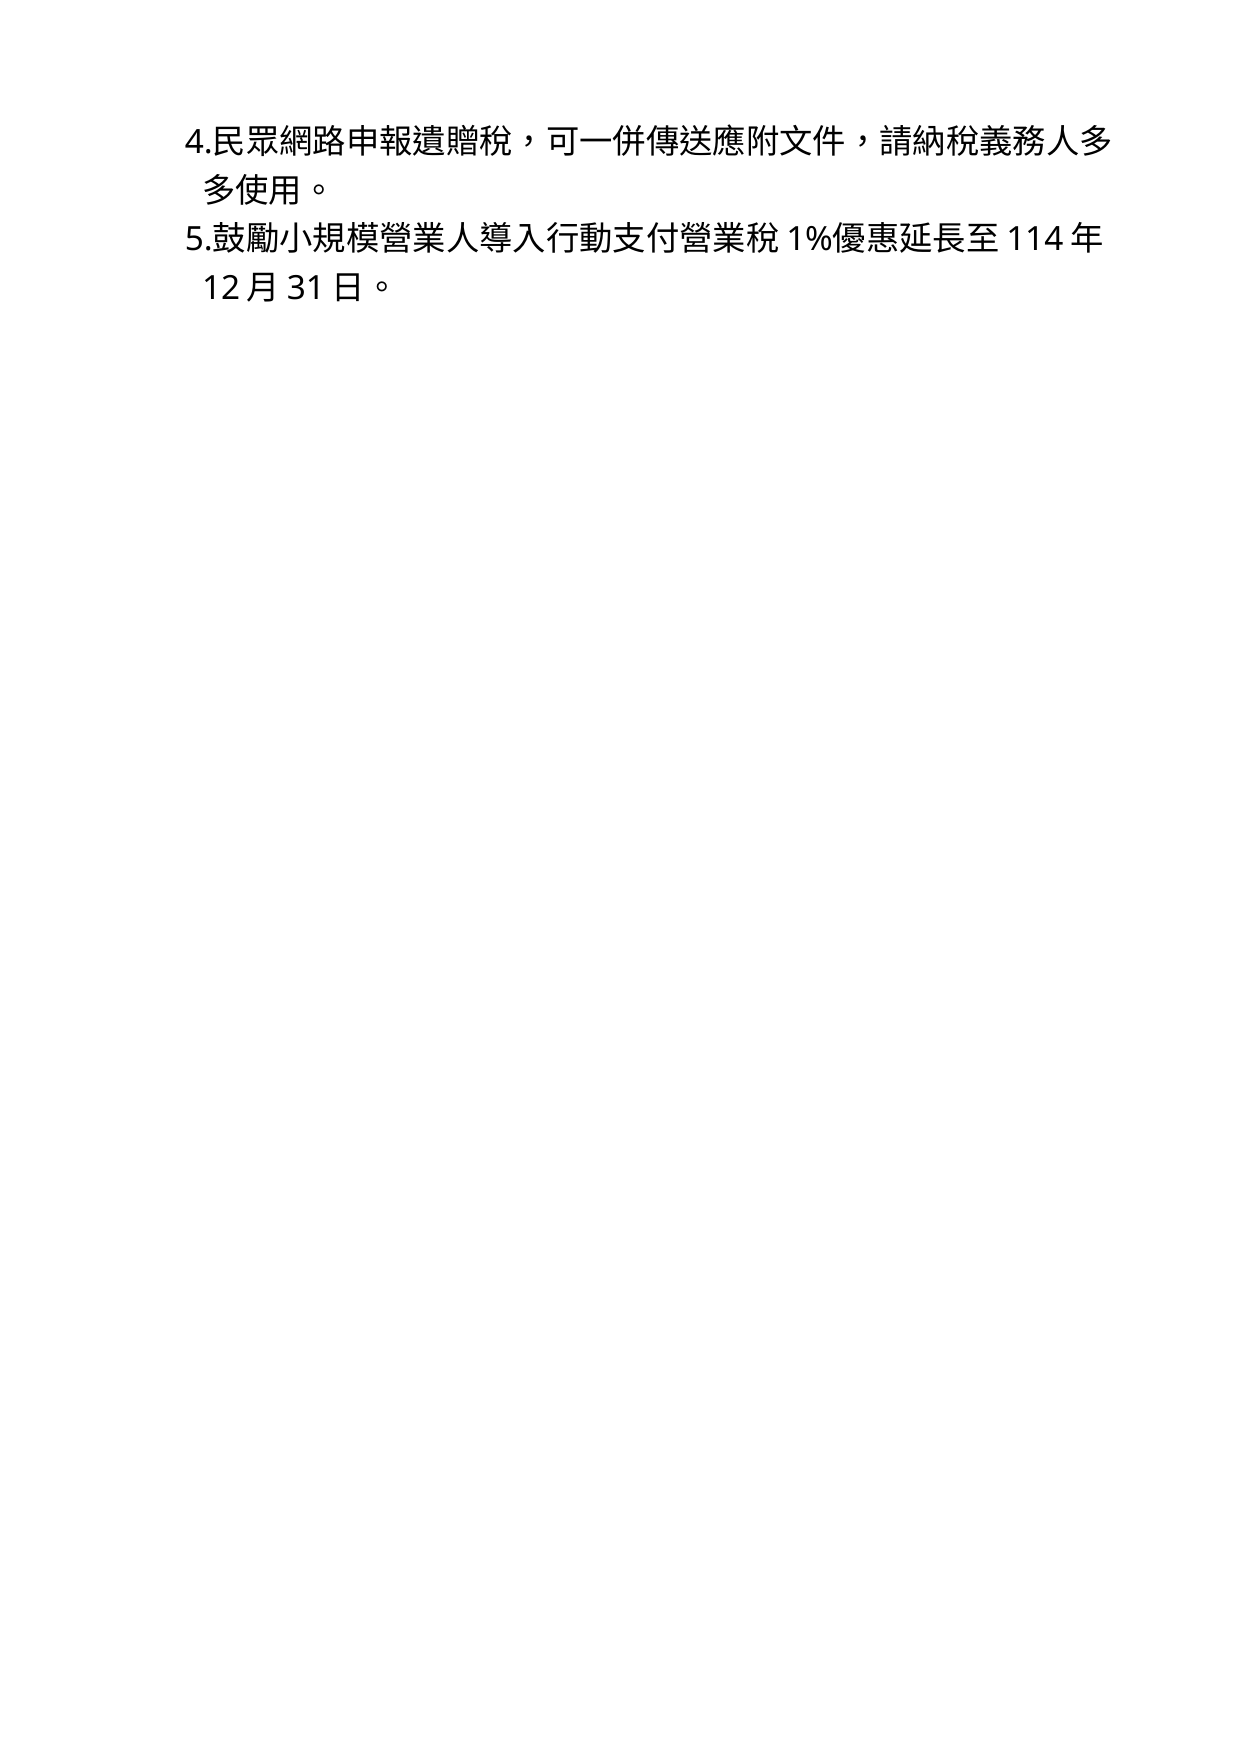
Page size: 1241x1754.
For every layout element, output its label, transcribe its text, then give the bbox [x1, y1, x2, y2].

text 12月31日。 [184, 260, 1122, 309]
text 4.民眾網路申報遺贈稅，可一併傳送應附文件，請納稅義務人多 [184, 118, 1122, 163]
text 多使用。 [184, 163, 1122, 212]
text 5.鼓勵小規模營業人導入行動支付營業稅1%優惠延長至114年 [184, 212, 1122, 260]
